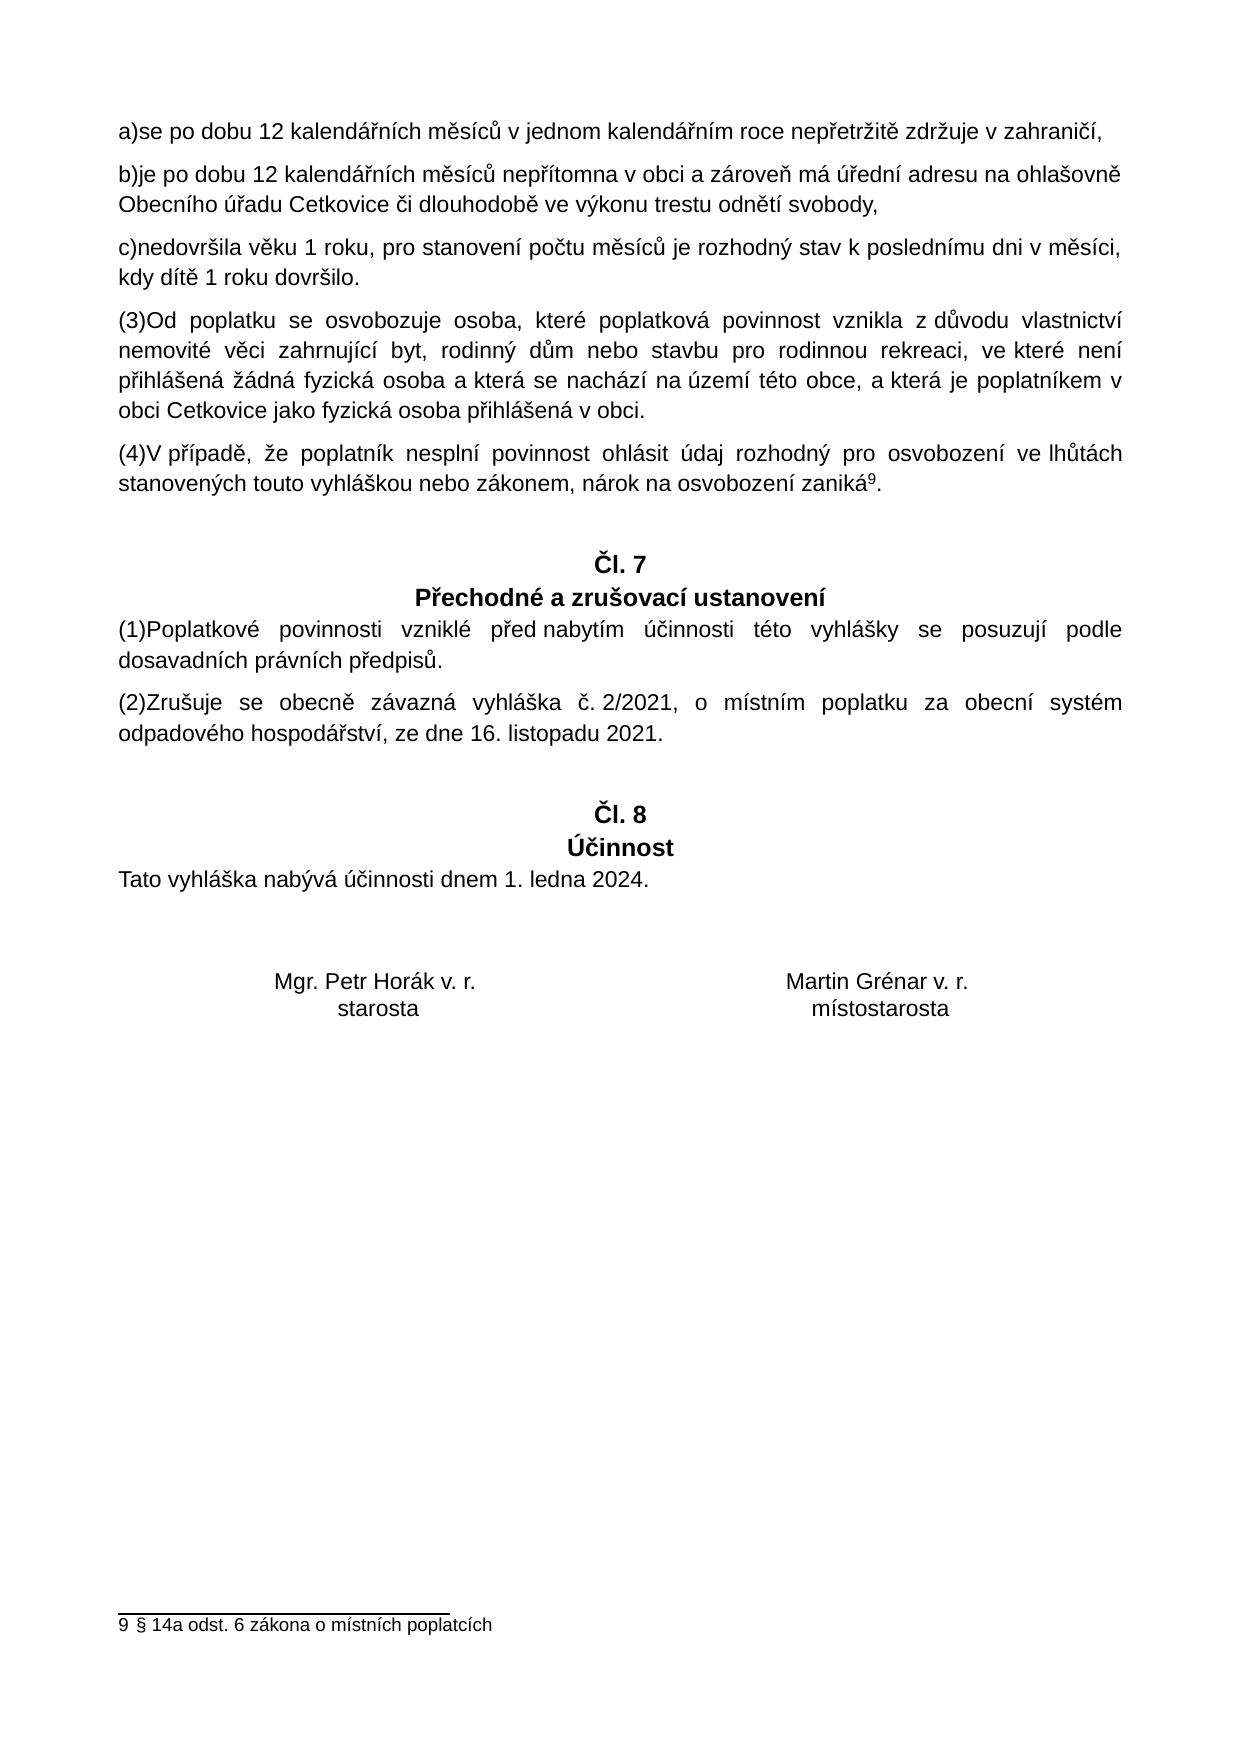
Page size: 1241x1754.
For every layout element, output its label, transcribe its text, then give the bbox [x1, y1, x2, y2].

table_cell [124, 1027, 626, 1145]
list nedovršila věku 1 roku, pro stanovení počtu měsíců je rozhodný stav k poslednímu dni v měsíci, kdy dítě 1 roku dovršilo. [118, 234, 1122, 290]
subtitle Čl. 8 Účinnost [118, 800, 1122, 862]
table_cell [626, 1027, 1128, 1145]
list Zrušuje se obecně závazná vyhláška č. 2/2021, o místním poplatku za obecní systém odpadového hospodářství, ze dne 16. listopadu 2021. [118, 689, 1122, 746]
list Poplatkové povinnosti vzniklé před nabytím účinnosti této vyhlášky se posuzují podle dosavadních právních předpisů. [118, 616, 1122, 673]
list Od poplatku se osvobozuje osoba, které poplatková povinnost vznikla z důvodu vlastnictví nemovité věci zahrnující byt, rodinný dům nebo stavbu pro rodinnou rekreaci, ve které není přihlášená žádná fyzická osoba a která se nachází na území této obce, a která je poplatníkem v obci Cetkovice jako fyzická osoba přihlášená v obci. [118, 307, 1122, 424]
list § 14a odst. 6 zákona o místních poplatcích [118, 1614, 1122, 1635]
list V případě, že poplatník nesplní povinnost ohlásit údaj rozhodný pro osvobození ve lhůtách stanovených touto vyhláškou nebo zákonem, nárok na osvobození zaniká. [118, 440, 1122, 497]
list je po dobu 12 kalendářních měsíců nepřítomna v obci a zároveň má úřední adresu na ohlašovně Obecního úřadu Cetkovice či dlouhodobě ve výkonu trestu odnětí svobody, [118, 161, 1122, 217]
table_header Martin Grénar v. r. místostarosta [626, 909, 1128, 1027]
list se po dobu 12 kalendářních měsíců v jednom kalendářním roce nepřetržitě zdržuje v zahraničí, [118, 118, 1122, 144]
subtitle Čl. 7 Přechodné a zrušovací ustanovení [118, 550, 1122, 612]
table_header Mgr. Petr Horák v. r. starosta [124, 909, 626, 1027]
text Tato vyhláška nabývá účinnosti dnem 1. ledna 2024. [118, 866, 1122, 892]
